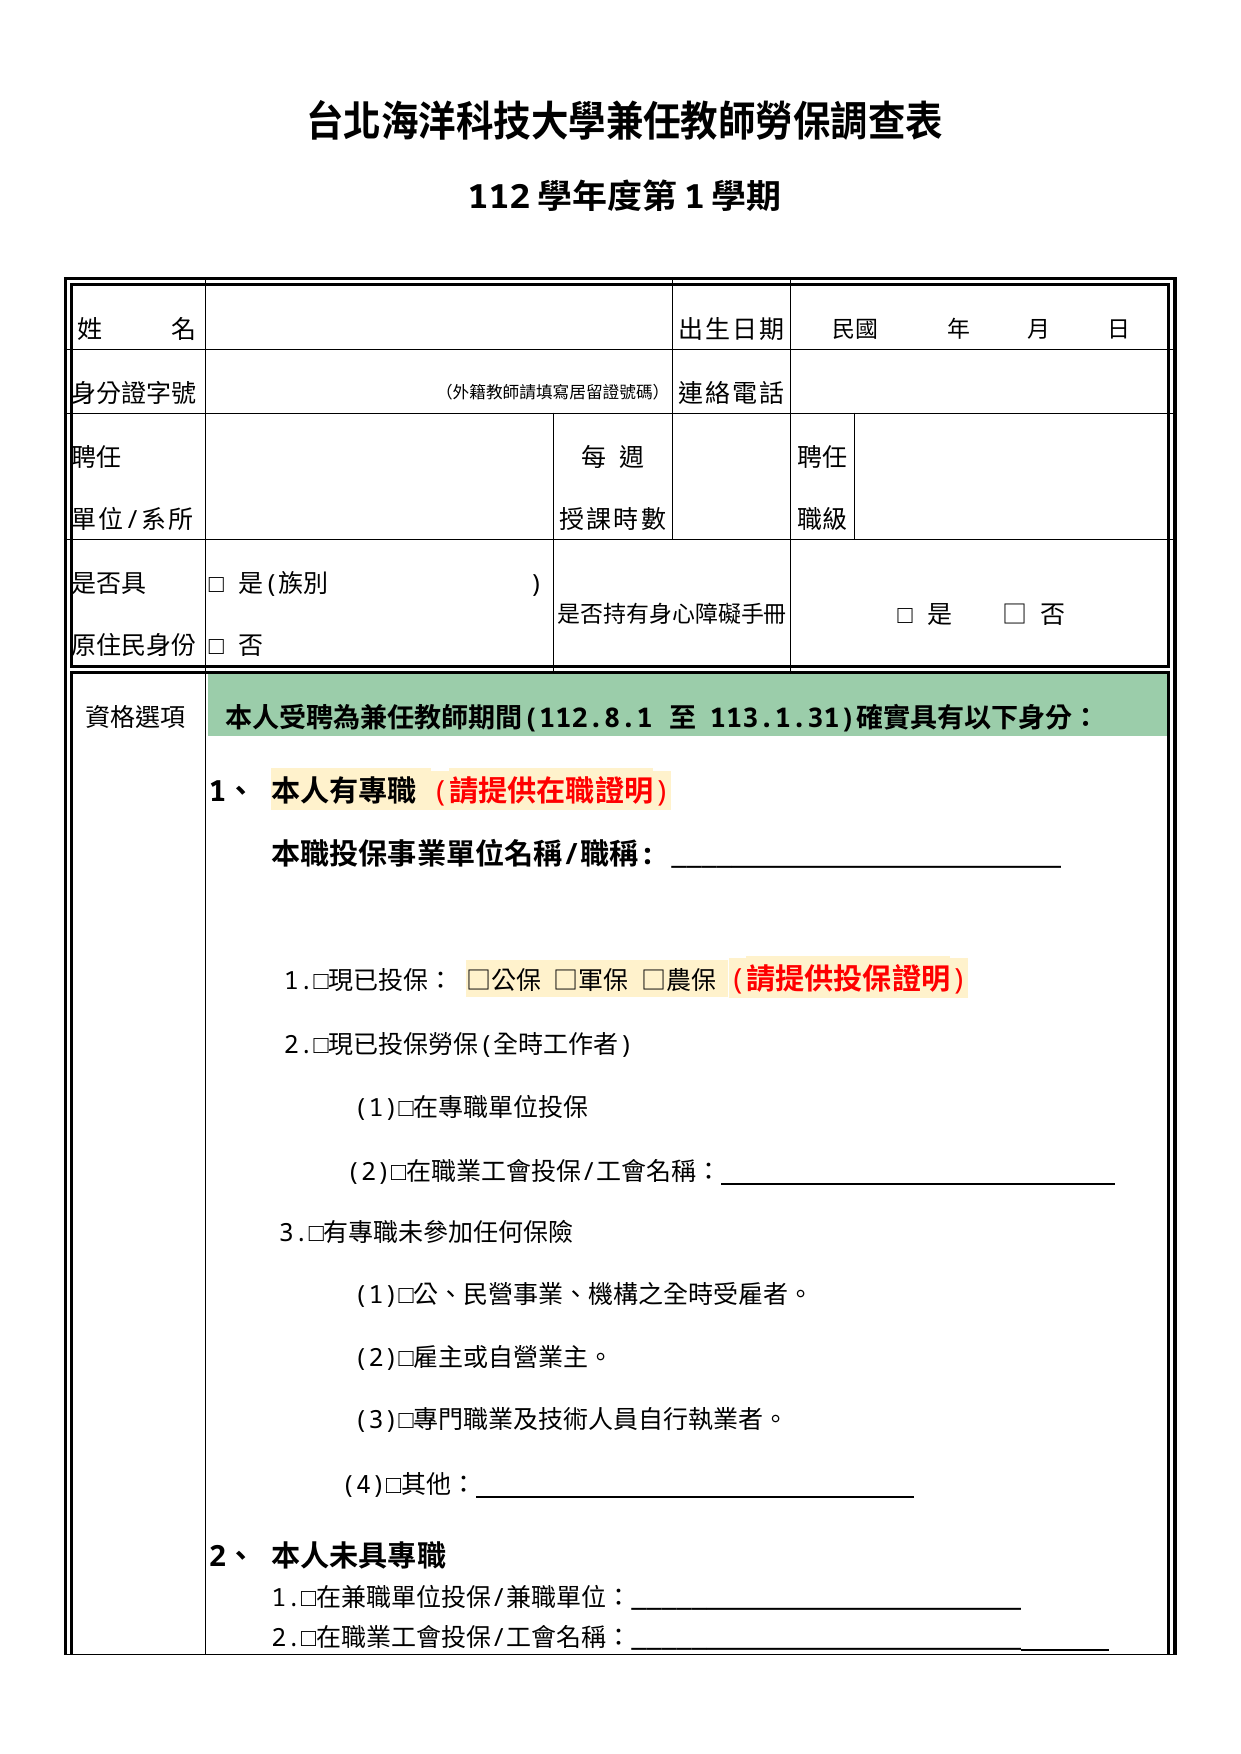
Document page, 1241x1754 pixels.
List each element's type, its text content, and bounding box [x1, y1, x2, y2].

table_cell 聘任 單位/系所 [73, 414, 205, 538]
table_cell 是否具 原住民身份 [73, 540, 205, 664]
table_cell [855, 414, 1167, 538]
table_cell 資格選項 [69, 665, 205, 1654]
table_cell [673, 414, 790, 538]
table_header [206, 286, 672, 349]
table_cell 本人受聘為兼任教師期間(112.8.1 至 113.1.31)確實具有以下身分： 本人有專職 (請提供在職證明) 本職投保事業單位名稱/職稱: __________________________ 1.□現已投保： □公保 □軍保 □農保 (請提供投保證明) 2.□現已投保勞保(全時工作者) (1)□在專職單位投保 (2)□在職業工會投保/工會名稱： 3.□有專職未參加任何保險 (1)□公、民營事業、機構之全時受雇者。 (2)□雇主或自營業主。 (3)□專門職業及技術人員自行執業者。 (4)□其他： 本人未具專職 1.□在兼職單位投保/兼職單位：__________________________ 2.□在職業工會投保/工會名稱：__________________________ 3.□未參加任何保險 本人已退休 1.已退休： □勞保 □公保 □軍保 □農保。 2.是否已申領『公教人員保險老年給付』 □一次領取 □月領 □ 否 3.是否已申領『勞工保險老年給付』 □一次領取 □月領 □ 否 [206, 674, 1167, 1654]
table_cell （外籍教師請填寫居留證號碼） [206, 350, 672, 412]
table_cell □ 是 □ 否 [791, 540, 1167, 664]
table_cell 身分證字號 [73, 350, 205, 412]
table_header 民國 年 月 日 [791, 280, 1172, 349]
table_header 出生日期 [673, 286, 790, 349]
table_cell [791, 350, 1167, 412]
table_cell 連絡電話 [673, 350, 790, 412]
table_cell 本人受聘為兼任教師期間(112.8.1 至 113.1.31)確實具有以下身分： 本人有專職 (請提供在職證明) 本職投保事業單位名稱/職稱: __________________________ 1.□現已投保： □公保 □軍保 □農保 (請提供投保證明) 2.□現已投保勞保(全時工作者) (1)□在專職單位投保 (2)□在職業工會投保/工會名稱： 3.□有專職未參加任何保險 (1)□公、民營事業、機構之全時受雇者。 (2)□雇主或自營業主。 (3)□專門職業及技術人員自行執業者。 (4)□其他： 本人未具專職 1.□在兼職單位投保/兼職單位：__________________________ 2.□在職業工會投保/工會名稱：__________________________ 3.□未參加任何保險 本人已退休 1.已退休： □勞保 □公保 □軍保 □農保。 2.是否已申領『公教人員保險老年給付』 □一次領取 □月領 □ 否 3.是否已申領『勞工保險老年給付』 □一次領取 □月領 □ 否 [791, 665, 1172, 1654]
table_cell [206, 414, 553, 538]
table_cell 聘任 職級 [791, 414, 854, 538]
table_cell □ 是(族別 ) □ 否 [206, 540, 553, 664]
text 112學年度第1學期 [15, 152, 1234, 214]
text 台北海洋科技大學兼任教師勞保調查表 [15, 77, 1234, 139]
table_header 姓 名 [69, 280, 205, 349]
table_cell 是否持有身心障礙手冊 [554, 540, 790, 664]
table_cell 每 週 授課時數 [554, 414, 672, 538]
